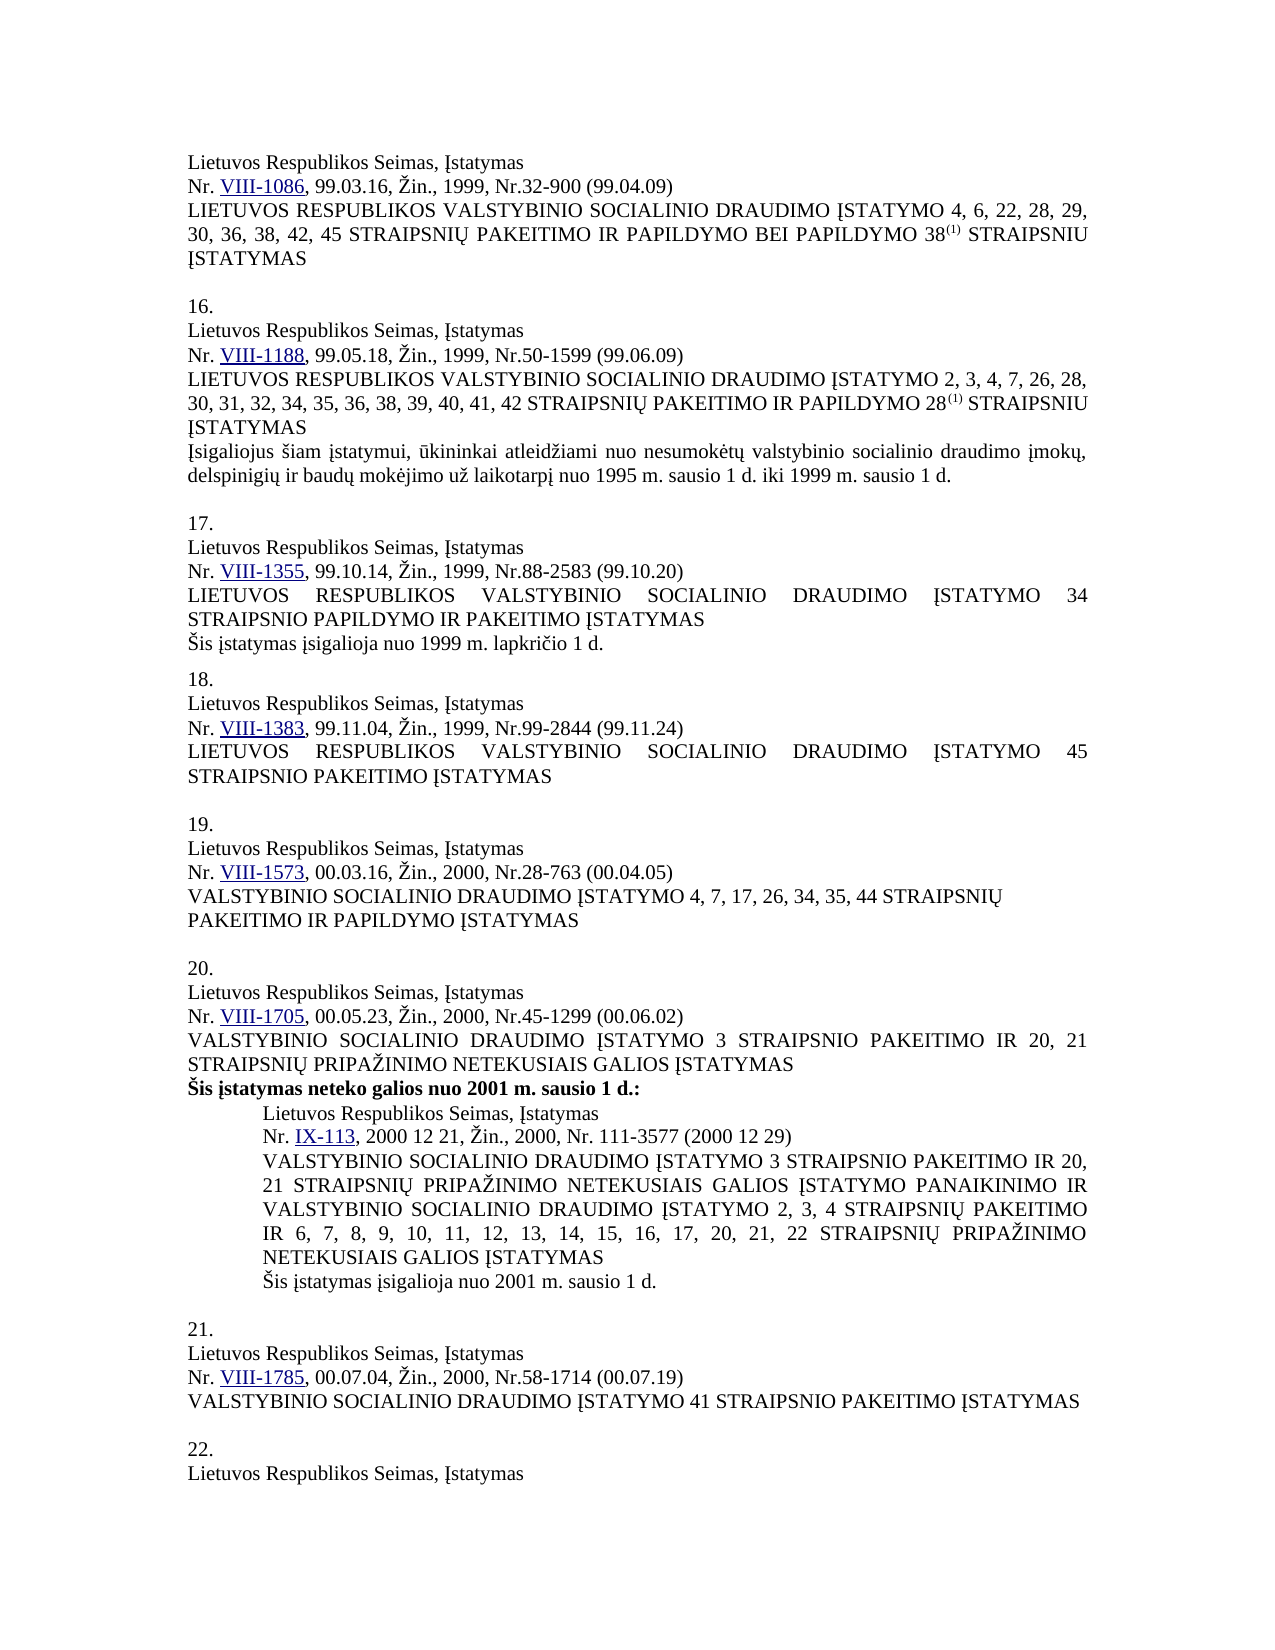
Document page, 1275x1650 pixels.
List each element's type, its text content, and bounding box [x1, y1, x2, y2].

text 22. [187, 1437, 1088, 1461]
text LIETUVOS RESPUBLIKOS VALSTYBINIO SOCIALINIO DRAUDIMO ĮSTATYMO 2, 3, 4, 7, 26, 28, 30, 31, 32, 34, 35, 36, 38, 39, 40, 41, 42 STRAIPSNIŲ PAKEITIMO IR PAPILDYMO 28(1) STRAIPSNIU ĮSTATYMAS [187, 367, 1088, 439]
text Nr. VIII-1355, 99.10.14, Žin., 1999, Nr.88-2583 (99.10.20) [187, 559, 1088, 583]
text Lietuvos Respublikos Seimas, Įstatymas [187, 150, 1088, 174]
text Lietuvos Respublikos Seimas, Įstatymas [187, 318, 1088, 342]
text Įsigaliojus šiam įstatymui, ūkininkai atleidžiami nuo nesumokėtų valstybinio socialinio draudimo įmokų, delspinigių ir baudų mokėjimo už laikotarpį nuo 1995 m. sausio 1 d. iki 1999 m. sausio 1 d. [187, 439, 1088, 487]
text Lietuvos Respublikos Seimas, Įstatymas [187, 980, 1088, 1004]
text 17. [187, 511, 1088, 535]
text VALSTYBINIO SOCIALINIO DRAUDIMO ĮSTATYMO 4, 7, 17, 26, 34, 35, 44 STRAIPSNIŲ PAKEITIMO IR PAPILDYMO ĮSTATYMAS [187, 884, 1088, 932]
text Nr. VIII-1383, 99.11.04, Žin., 1999, Nr.99-2844 (99.11.24) [187, 715, 1088, 739]
text Lietuvos Respublikos Seimas, Įstatymas [187, 691, 1088, 715]
text VALSTYBINIO SOCIALINIO DRAUDIMO ĮSTATYMO 41 STRAIPSNIO PAKEITIMO ĮSTATYMAS [187, 1389, 1088, 1413]
text VALSTYBINIO SOCIALINIO DRAUDIMO ĮSTATYMO 3 STRAIPSNIO PAKEITIMO IR 20, 21 STRAIPSNIŲ PRIPAŽINIMO NETEKUSIAIS GALIOS ĮSTATYMO PANAIKINIMO IR VALSTYBINIO SOCIALINIO DRAUDIMO ĮSTATYMO 2, 3, 4 STRAIPSNIŲ PAKEITIMO IR 6, 7, 8, 9, 10, 11, 12, 13, 14, 15, 16, 17, 20, 21, 22 STRAIPSNIŲ PRIPAŽINIMO NETEKUSIAIS GALIOS ĮSTATYMAS [262, 1148, 1088, 1269]
text VALSTYBINIO SOCIALINIO DRAUDIMO ĮSTATYMO 3 STRAIPSNIO PAKEITIMO IR 20, 21 STRAIPSNIŲ PRIPAŽINIMO NETEKUSIAIS GALIOS ĮSTATYMAS [187, 1028, 1088, 1076]
text LIETUVOS RESPUBLIKOS VALSTYBINIO SOCIALINIO DRAUDIMO ĮSTATYMO 4, 6, 22, 28, 29, 30, 36, 38, 42, 45 STRAIPSNIŲ PAKEITIMO IR PAPILDYMO BEI PAPILDYMO 38(1) STRAIPSNIU ĮSTATYMAS [187, 198, 1088, 270]
text LIETUVOS RESPUBLIKOS VALSTYBINIO SOCIALINIO DRAUDIMO ĮSTATYMO 34 STRAIPSNIO PAPILDYMO IR PAKEITIMO ĮSTATYMAS [187, 583, 1088, 631]
text Lietuvos Respublikos Seimas, Įstatymas [187, 836, 1088, 860]
text Lietuvos Respublikos Seimas, Įstatymas [187, 1341, 1088, 1365]
text Nr. VIII-1188, 99.05.18, Žin., 1999, Nr.50-1599 (99.06.09) [187, 342, 1088, 367]
text Nr. VIII-1705, 00.05.23, Žin., 2000, Nr.45-1299 (00.06.02) [187, 1004, 1088, 1028]
text Šis įstatymas įsigalioja nuo 2001 m. sausio 1 d. [187, 1269, 1088, 1293]
text 16. [187, 294, 1088, 318]
text Nr. VIII-1785, 00.07.04, Žin., 2000, Nr.58-1714 (00.07.19) [187, 1365, 1088, 1389]
text Nr. VIII-1086, 99.03.16, Žin., 1999, Nr.32-900 (99.04.09) [187, 174, 1088, 198]
text Lietuvos Respublikos Seimas, Įstatymas [187, 1100, 1088, 1124]
text Lietuvos Respublikos Seimas, Įstatymas [187, 1461, 1088, 1485]
text Šis įstatymas neteko galios nuo 2001 m. sausio 1 d.: [187, 1076, 1088, 1100]
text Šis įstatymas įsigalioja nuo 1999 m. lapkričio 1 d. [187, 631, 1088, 655]
text 18. [187, 667, 1088, 691]
text 20. [187, 956, 1088, 980]
text Nr. IX-113, 2000 12 21, Žin., 2000, Nr. 111-3577 (2000 12 29) [187, 1124, 1088, 1148]
text Nr. VIII-1573, 00.03.16, Žin., 2000, Nr.28-763 (00.04.05) [187, 860, 1088, 884]
text Lietuvos Respublikos Seimas, Įstatymas [187, 535, 1088, 559]
text LIETUVOS RESPUBLIKOS VALSTYBINIO SOCIALINIO DRAUDIMO ĮSTATYMO 45 STRAIPSNIO PAKEITIMO ĮSTATYMAS [187, 739, 1088, 788]
text 21. [187, 1317, 1088, 1341]
text 19. [187, 812, 1088, 836]
